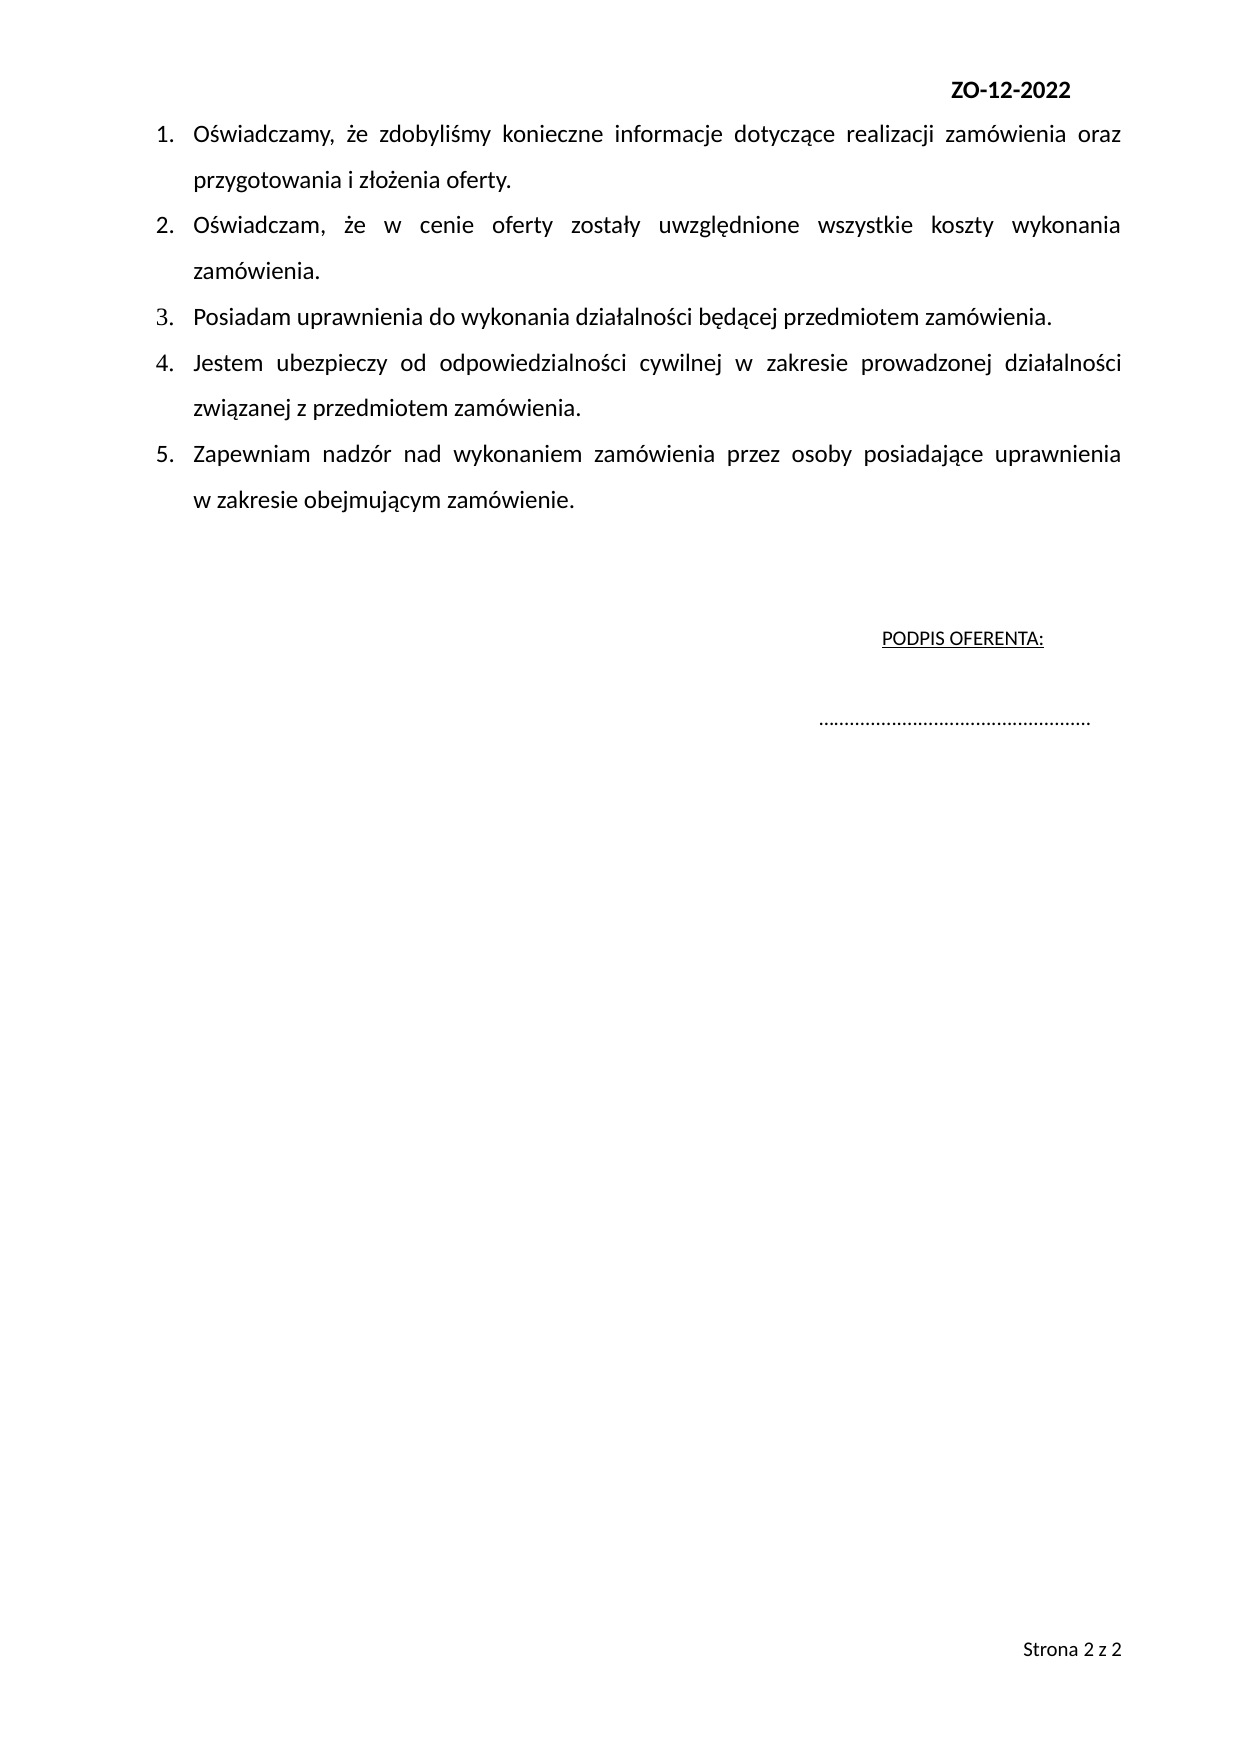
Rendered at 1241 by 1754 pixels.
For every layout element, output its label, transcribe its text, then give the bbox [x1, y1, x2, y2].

list Oświadczam, że w cenie oferty zostały uwzględnione wszystkie koszty wykonania zamówienia. [156, 209, 1122, 286]
text …................................................. [118, 705, 1122, 730]
list Oświadczamy, że zdobyliśmy konieczne informacje dotyczące realizacji zamówienia oraz przygotowania i złożenia oferty. [156, 118, 1122, 194]
list Zapewniam nadzór nad wykonaniem zamówienia przez osoby posiadające uprawnienia w zakresie obejmującym zamówienie. [156, 438, 1122, 514]
text PODPIS OFERENTA: [118, 621, 1122, 652]
list Posiadam uprawnienia do wykonania działalności będącej przedmiotem zamówienia. [156, 301, 1122, 332]
list Jestem ubezpieczy od odpowiedzialności cywilnej w zakresie prowadzonej działalności związanej z przedmiotem zamówienia. [156, 347, 1122, 423]
